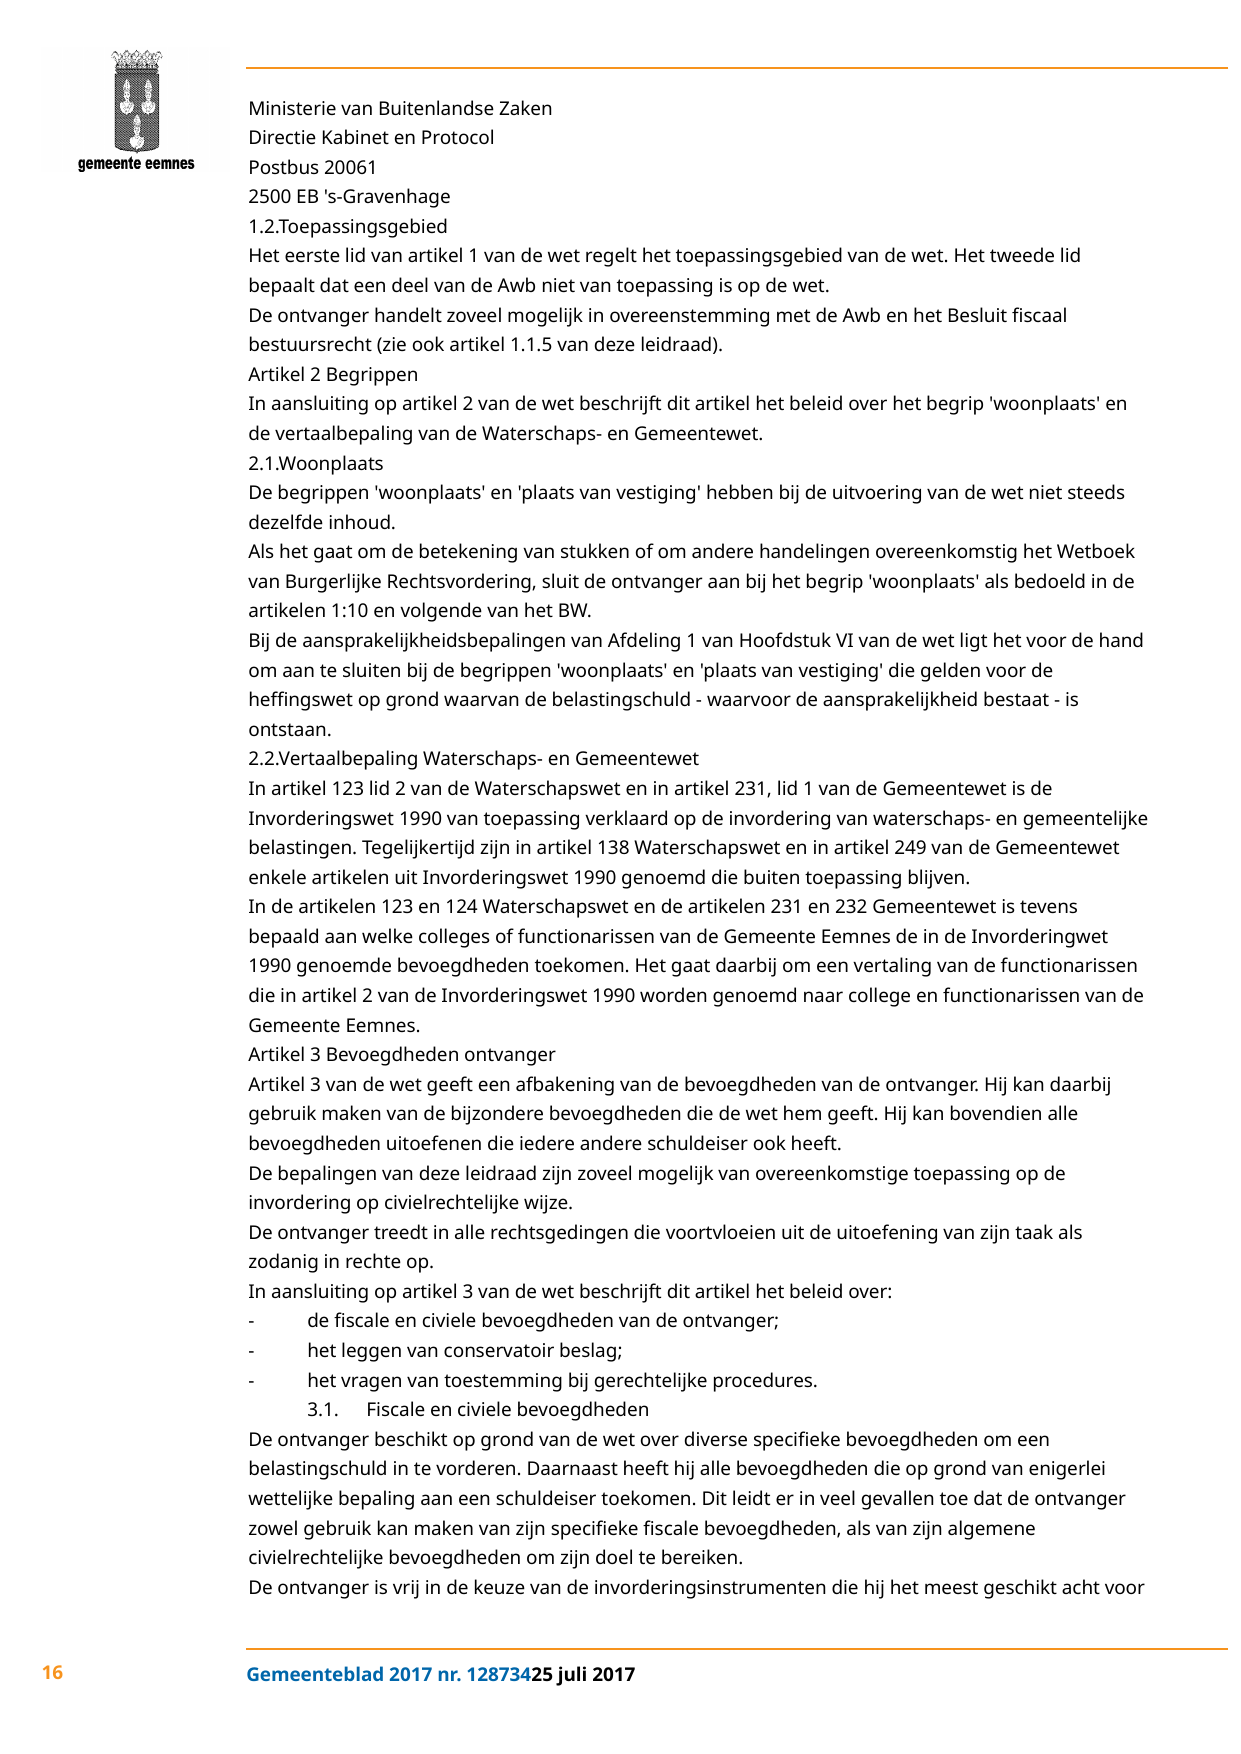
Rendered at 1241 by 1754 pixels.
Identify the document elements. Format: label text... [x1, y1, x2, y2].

text De ontvanger is vrij in de keuze van de invorderingsinstrumenten die hij het meest geschikt acht voor [248, 1574, 1152, 1600]
text In aansluiting op artikel 2 van de wet beschrijft dit artikel het beleid over het begrip 'woonplaats' en de vertaalbepaling van de Waterschaps- en Gemeentewet. [248, 391, 1152, 446]
text De begrippen 'woonplaats' en 'plaats van vestiging' hebben bij de uitvoering van de wet niet steeds dezelfde inhoud. [248, 479, 1152, 535]
list de fiscale en civiele bevoegdheden van de ontvanger; [248, 1308, 1152, 1333]
text 1.2.Toepassingsgebied [248, 213, 1152, 239]
picture [41, 47, 231, 172]
text De ontvanger handelt zoveel mogelijk in overeenstemming met de Awb en het Besluit fiscaal bestuursrecht (zie ook artikel 1.1.5 van deze leidraad). [248, 302, 1152, 357]
text Artikel 2 Begrippen [248, 361, 1152, 387]
text Directie Kabinet en Protocol [248, 124, 1152, 150]
text Ministerie van Buitenlandse Zaken [248, 95, 1152, 121]
list het vragen van toestemming bij gerechtelijke procedures. [248, 1367, 1152, 1393]
text De ontvanger treedt in alle rechtsgedingen die voortvloeien uit de uitoefening van zijn taak als zodanig in rechte op. [248, 1219, 1152, 1274]
text 2.2.Vertaalbepaling Waterschaps- en Gemeentewet [248, 746, 1152, 771]
text Het eerste lid van artikel 1 van de wet regelt het toepassingsgebied van de wet. Het tweede lid bepaalt dat een deel van de Awb niet van toepassing is op de wet. [248, 243, 1152, 298]
text 2.1.Woonplaats [248, 450, 1152, 476]
text Postbus 20061 [248, 154, 1152, 180]
text Artikel 3 Bevoegdheden ontvanger [248, 1041, 1152, 1067]
text Bij de aansprakelijkheidsbepalingen van Afdeling 1 van Hoofdstuk VI van de wet ligt het voor de hand om aan te sluiten bij de begrippen 'woonplaats' en 'plaats van vestiging' die gelden voor de heffingswet op grond waarvan de belastingschuld - waarvoor de aansprakelijkheid bestaat - is ontstaan. [248, 627, 1152, 742]
text 2500 EB 's-Gravenhage [248, 183, 1152, 209]
text Als het gaat om de betekening van stukken of om andere handelingen overeenkomstig het Wetboek van Burgerlijke Rechtsvordering, sluit de ontvanger aan bij het begrip 'woonplaats' als bedoeld in de artikelen 1:10 en volgende van het BW. [248, 538, 1152, 623]
text De bepalingen van deze leidraad zijn zoveel mogelijk van overeenkomstige toepassing op de invordering op civielrechtelijke wijze. [248, 1160, 1152, 1215]
text In artikel 123 lid 2 van de Waterschapswet en in artikel 231, lid 1 van de Gemeentewet is de Invorderingswet 1990 van toepassing verklaard op de invordering van waterschaps- en gemeentelijke belastingen. Tegelijkertijd zijn in artikel 138 Waterschapswet en in artikel 249 van de Gemeentewet enkele artikelen uit Invorderingswet 1990 genoemd die buiten toepassing blijven. [248, 775, 1152, 890]
list het leggen van conservatoir beslag; [248, 1337, 1152, 1363]
text In aansluiting op artikel 3 van de wet beschrijft dit artikel het beleid over: [248, 1278, 1152, 1304]
list Fiscale en civiele bevoegdheden [307, 1396, 1152, 1422]
text De ontvanger beschikt op grond van de wet over diverse specifieke bevoegdheden om een belastingschuld in te vorderen. Daarnaast heeft hij alle bevoegdheden die op grond van enigerlei wettelijke bepaling aan een schuldeiser toekomen. Dit leidt er in veel gevallen toe dat de ontvanger zowel gebruik kan maken van zijn specifieke fiscale bevoegdheden, als van zijn algemene civielrechtelijke bevoegdheden om zijn doel te bereiken. [248, 1426, 1152, 1570]
text In de artikelen 123 en 124 Waterschapswet en de artikelen 231 en 232 Gemeentewet is tevens bepaald aan welke colleges of functionarissen van de Gemeente Eemnes de in de Invorderingwet 1990 genoemde bevoegdheden toekomen. Het gaat daarbij om een vertaling van de functionarissen die in artikel 2 van de Invorderingswet 1990 worden genoemd naar college en functionarissen van de Gemeente Eemnes. [248, 893, 1152, 1038]
text Artikel 3 van de wet geeft een afbakening van de bevoegdheden van de ontvanger. Hij kan daarbij gebruik maken van de bijzondere bevoegdheden die de wet hem geeft. Hij kan bovendien alle bevoegdheden uitoefenen die iedere andere schuldeiser ook heeft. [248, 1071, 1152, 1156]
